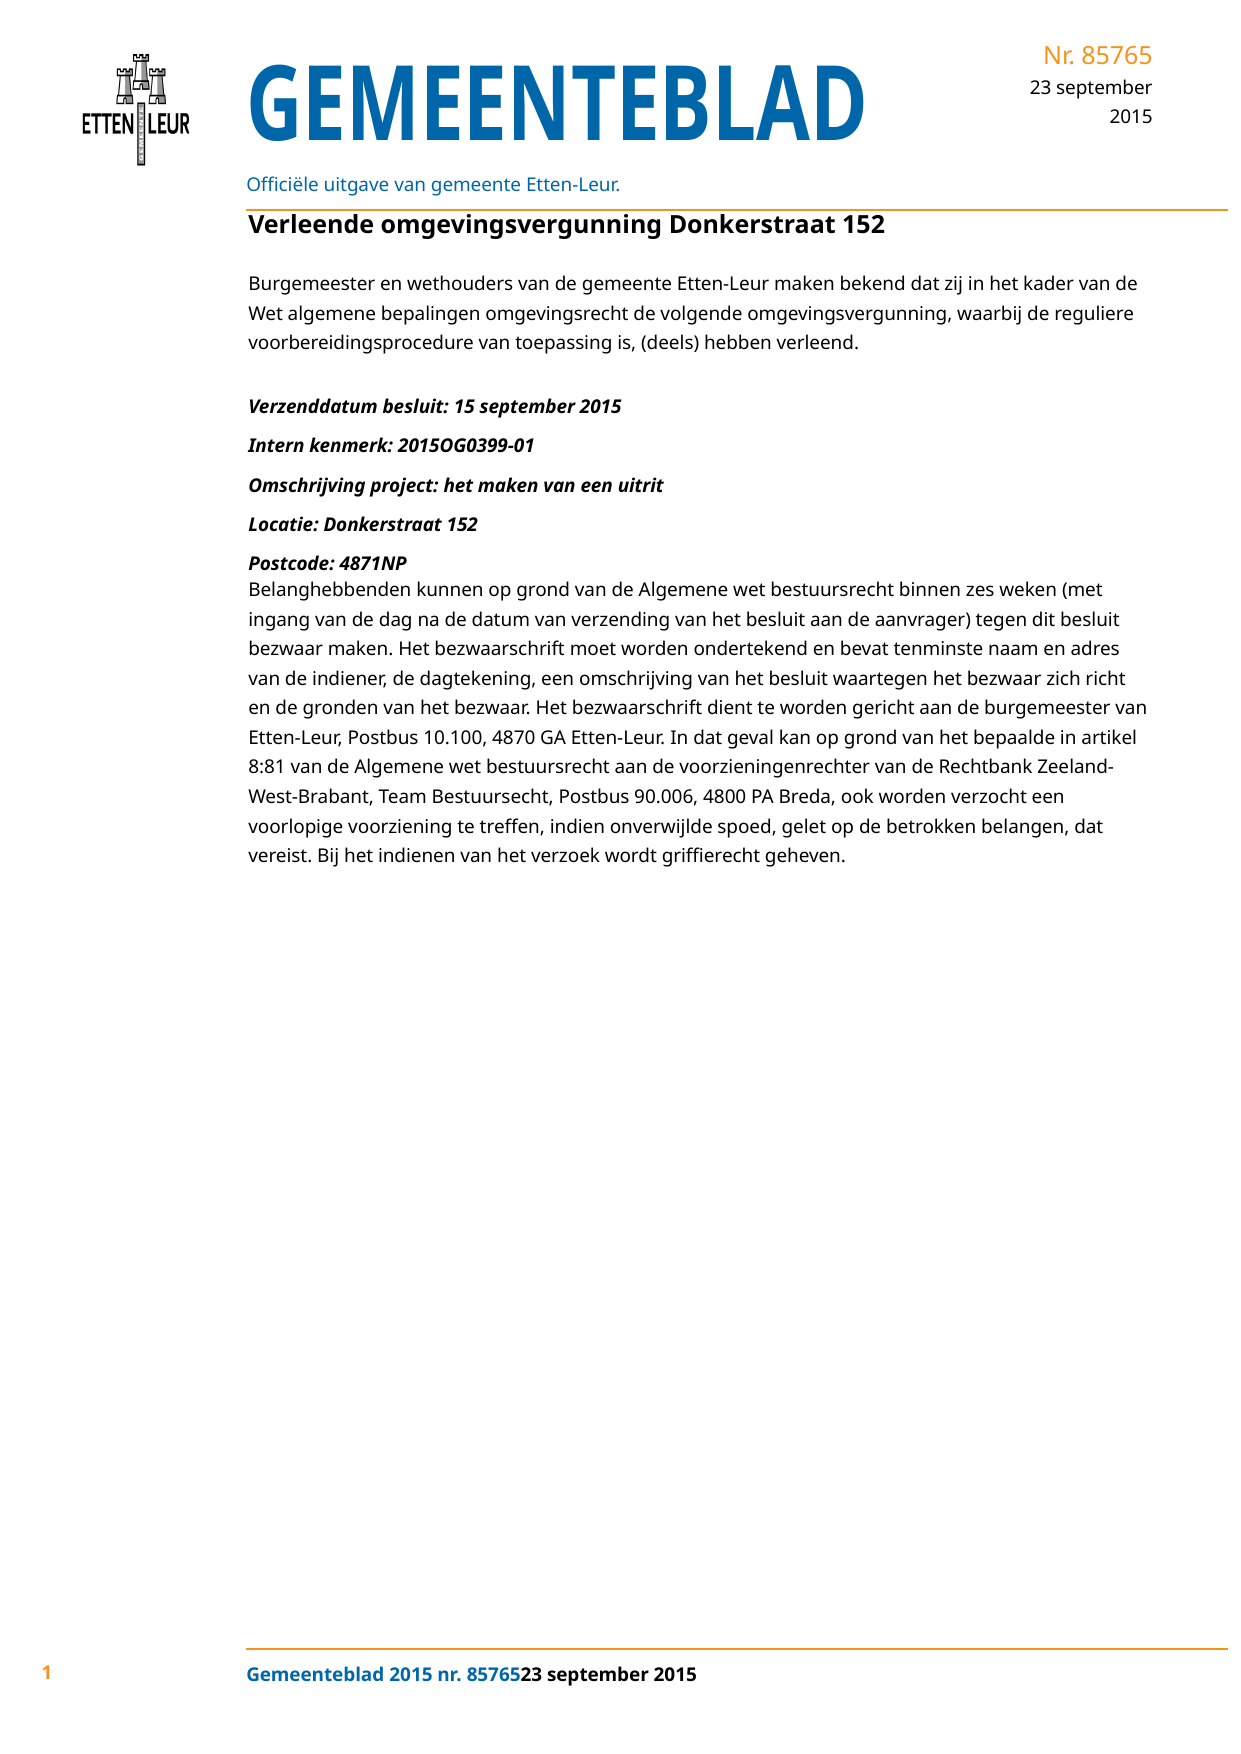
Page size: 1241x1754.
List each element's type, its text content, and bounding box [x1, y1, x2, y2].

text Locatie: Donkerstraat 152 [248, 511, 1152, 537]
picture [41, 47, 231, 172]
text Belanghebbenden kunnen op grond van de Algemene wet bestuursrecht binnen zes weken (met ingang van de dag na de datum van verzending van het besluit aan de aanvrager) tegen dit besluit bezwaar maken. Het bezwaarschrift moet worden ondertekend en bevat tenminste naam en adres van de indiener, de dagtekening, een omschrijving van het besluit waartegen het bezwaar zich richt en de gronden van het bezwaar. Het bezwaarschrift dient te worden gericht aan de burgemeester van Etten-Leur, Postbus 10.100, 4870 GA Etten-Leur. In dat geval kan op grond van het bepaalde in artikel 8:81 van de Algemene wet bestuursrecht aan de voorzieningenrechter van de Rechtbank Zeeland-West-Brabant, Team Bestuursecht, Postbus 90.006, 4800 PA Breda, ook worden verzocht een voorlopige voorziening te treffen, indien onverwijlde spoed, gelet op de betrokken belangen, dat vereist. Bij het indienen van het verzoek wordt griffierecht geheven. [248, 576, 1152, 868]
text Intern kenmerk: 2015OG0399-01 [248, 433, 1152, 458]
text Omschrijving project: het maken van een uitrit [248, 472, 1152, 498]
text Verleende omgevingsvergunning Donkerstraat 152 [248, 211, 1152, 241]
text Postcode: 4871NP [248, 551, 1152, 576]
text Verzenddatum besluit: 15 september 2015 [248, 393, 1152, 419]
text Burgemeester en wethouders van de gemeente Etten-Leur maken bekend dat zij in het kader van de Wet algemene bepalingen omgevingsrecht de volgende omgevingsvergunning, waarbij de reguliere voorbereidingsprocedure van toepassing is, (deels) hebben verleend. [248, 270, 1152, 355]
